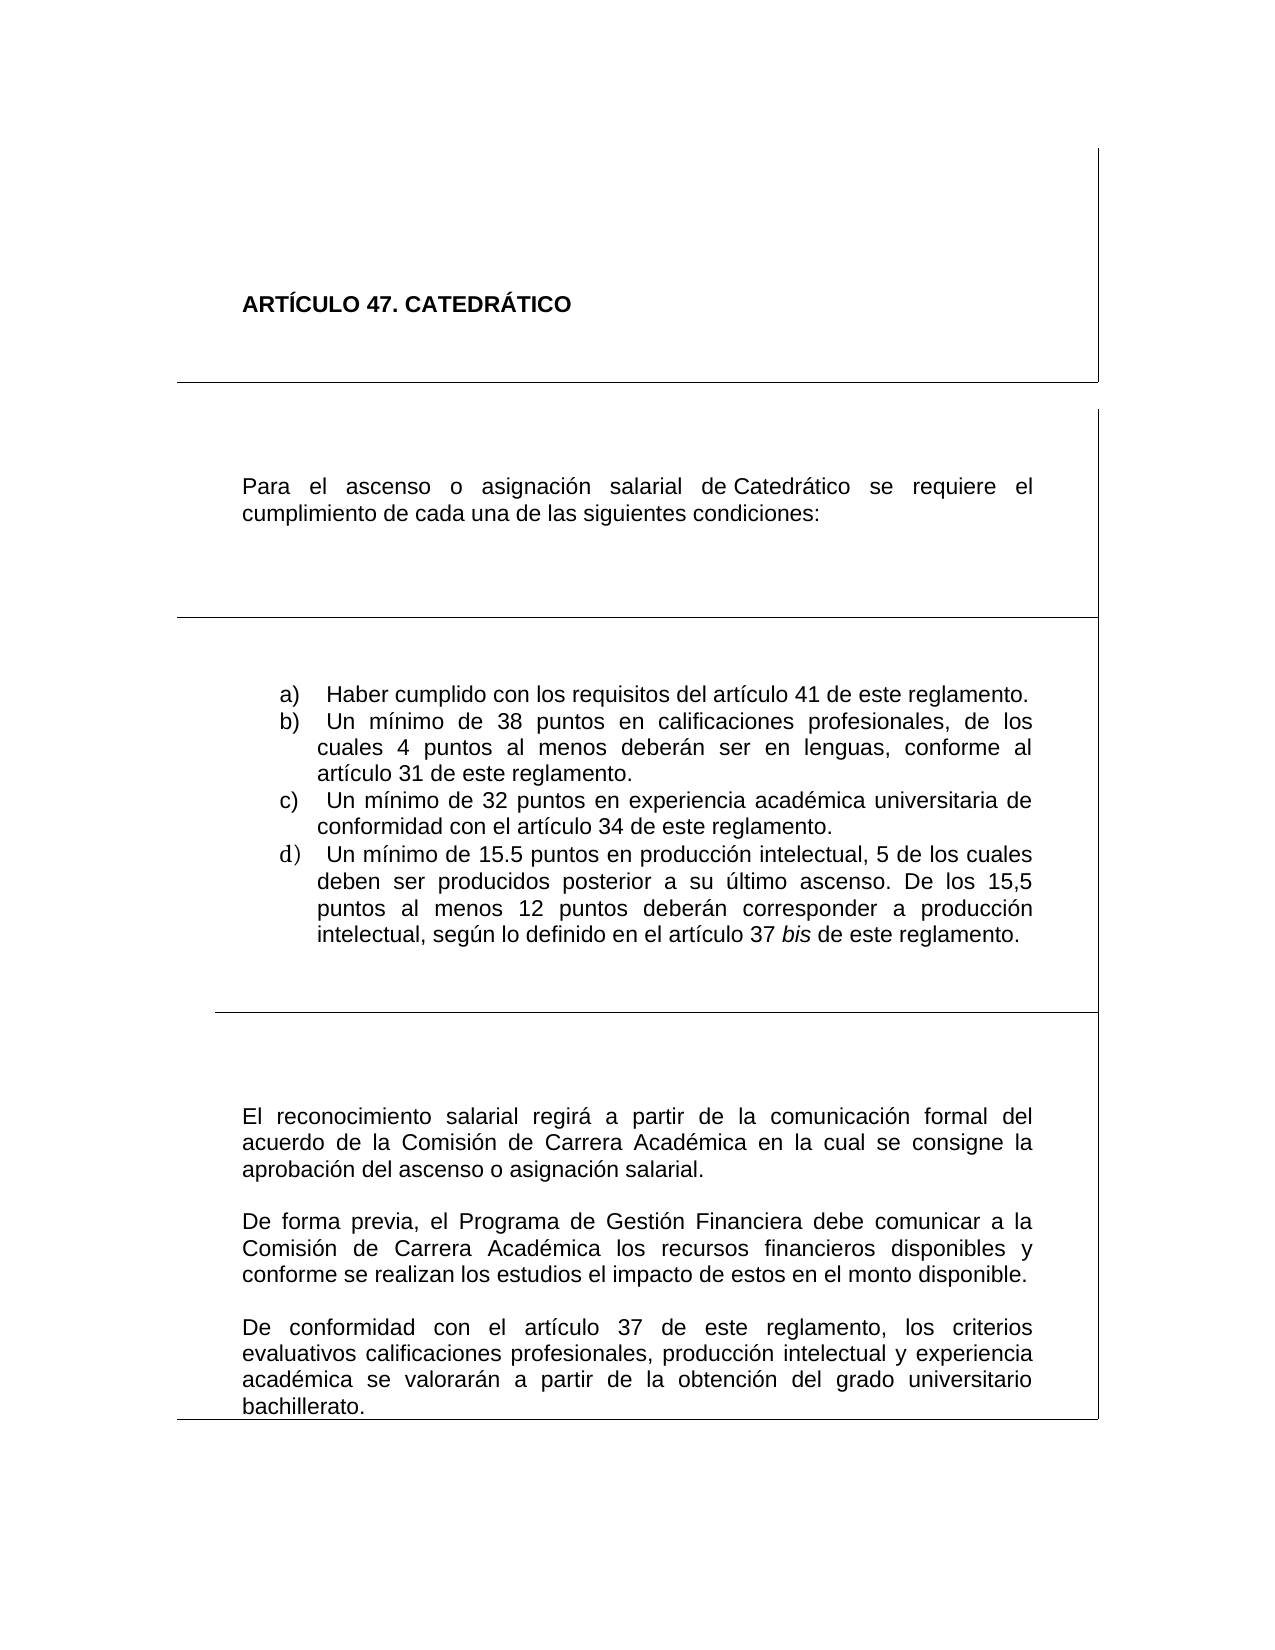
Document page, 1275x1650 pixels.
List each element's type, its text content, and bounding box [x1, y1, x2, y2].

list Haber cumplido con los requisitos del artículo 41 de este reglamento. [215, 617, 1098, 708]
text El reconocimiento salarial regirá a partir de la comunicación formal del acuerdo de la Comisión de Carrera Académica en la cual se consigne la aprobación del ascenso o asignación salarial. [177, 1103, 1098, 1182]
text Para el ascenso o asignación salarial de Catedrático se requiere el cumplimiento de cada una de las siguientes condiciones: [177, 408, 1098, 526]
text De conformidad con el artículo 37 de este reglamento, los criterios evaluativos calificaciones profesionales, producción intelectual y experiencia académica se valorarán a partir de la obtención del grado universitario bachillerato. [177, 1314, 1098, 1419]
list Un mínimo de 32 puntos en experiencia académica universitaria de conformidad con el artículo 34 de este reglamento. [215, 787, 1098, 839]
text De forma previa, el Programa de Gestión Financiera debe comunicar a la Comisión de Carrera Académica los recursos financieros disponibles y conforme se realizan los estudios el impacto de estos en el monto disponible. [177, 1208, 1098, 1287]
text ARTÍCULO 47. CATEDRÁTICO [177, 291, 1098, 382]
list Un mínimo de 38 puntos en calificaciones profesionales, de los cuales 4 puntos al menos deberán ser en lenguas, conforme al artículo 31 de este reglamento. [215, 708, 1098, 787]
list Un mínimo de 15.5 puntos en producción intelectual, 5 de los cuales deben ser producidos posterior a su último ascenso. De los 15,5 puntos al menos 12 puntos deberán corresponder a producción intelectual, según lo definido en el artículo 37 bis de este reglamento. [215, 839, 1098, 1012]
